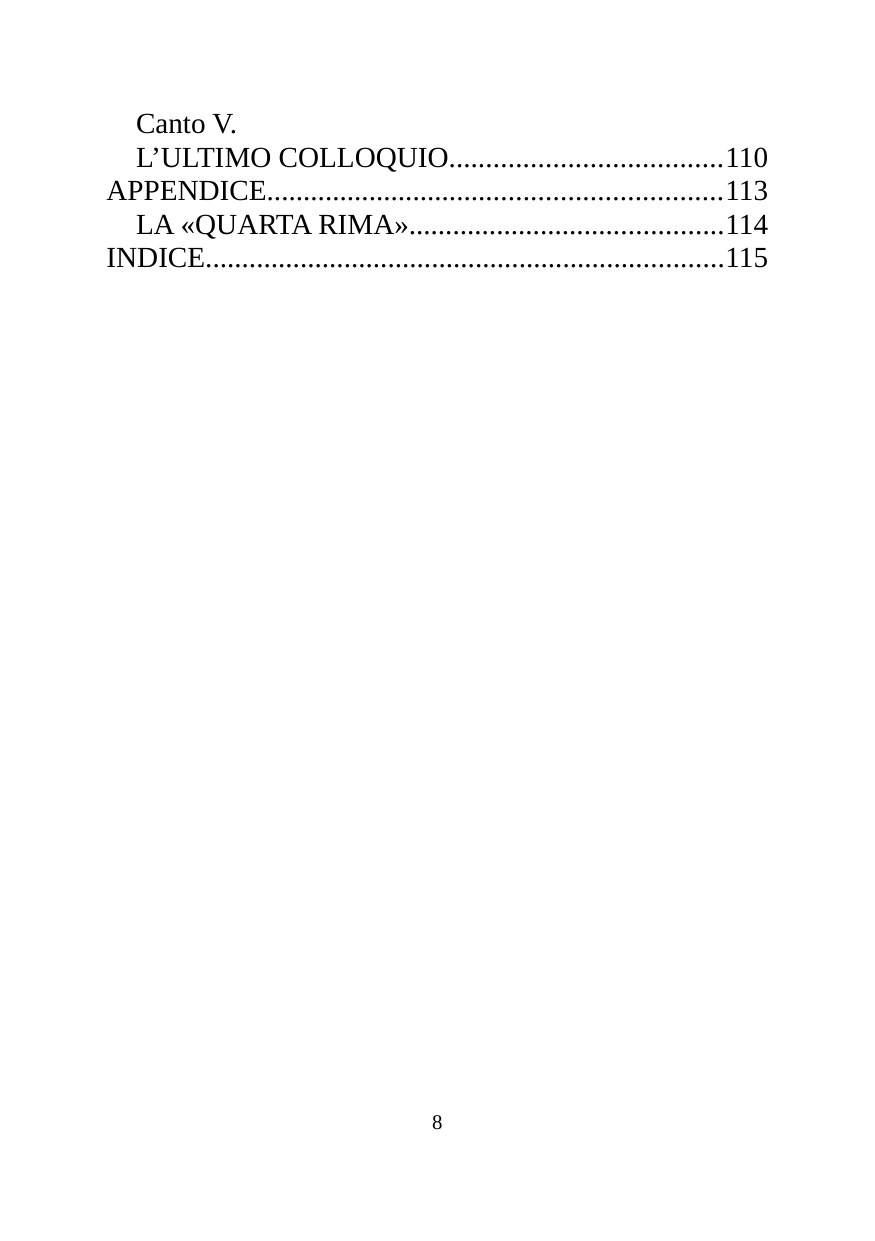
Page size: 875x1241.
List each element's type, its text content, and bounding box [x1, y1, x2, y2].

text Canto V. L’ULTIMO COLLOQUIO. 110 [136, 106, 768, 173]
text APPENDICE 113 [106, 173, 768, 207]
text INDICE 115 [106, 240, 768, 274]
text LA «QUARTA RIMA». 114 [136, 207, 768, 240]
